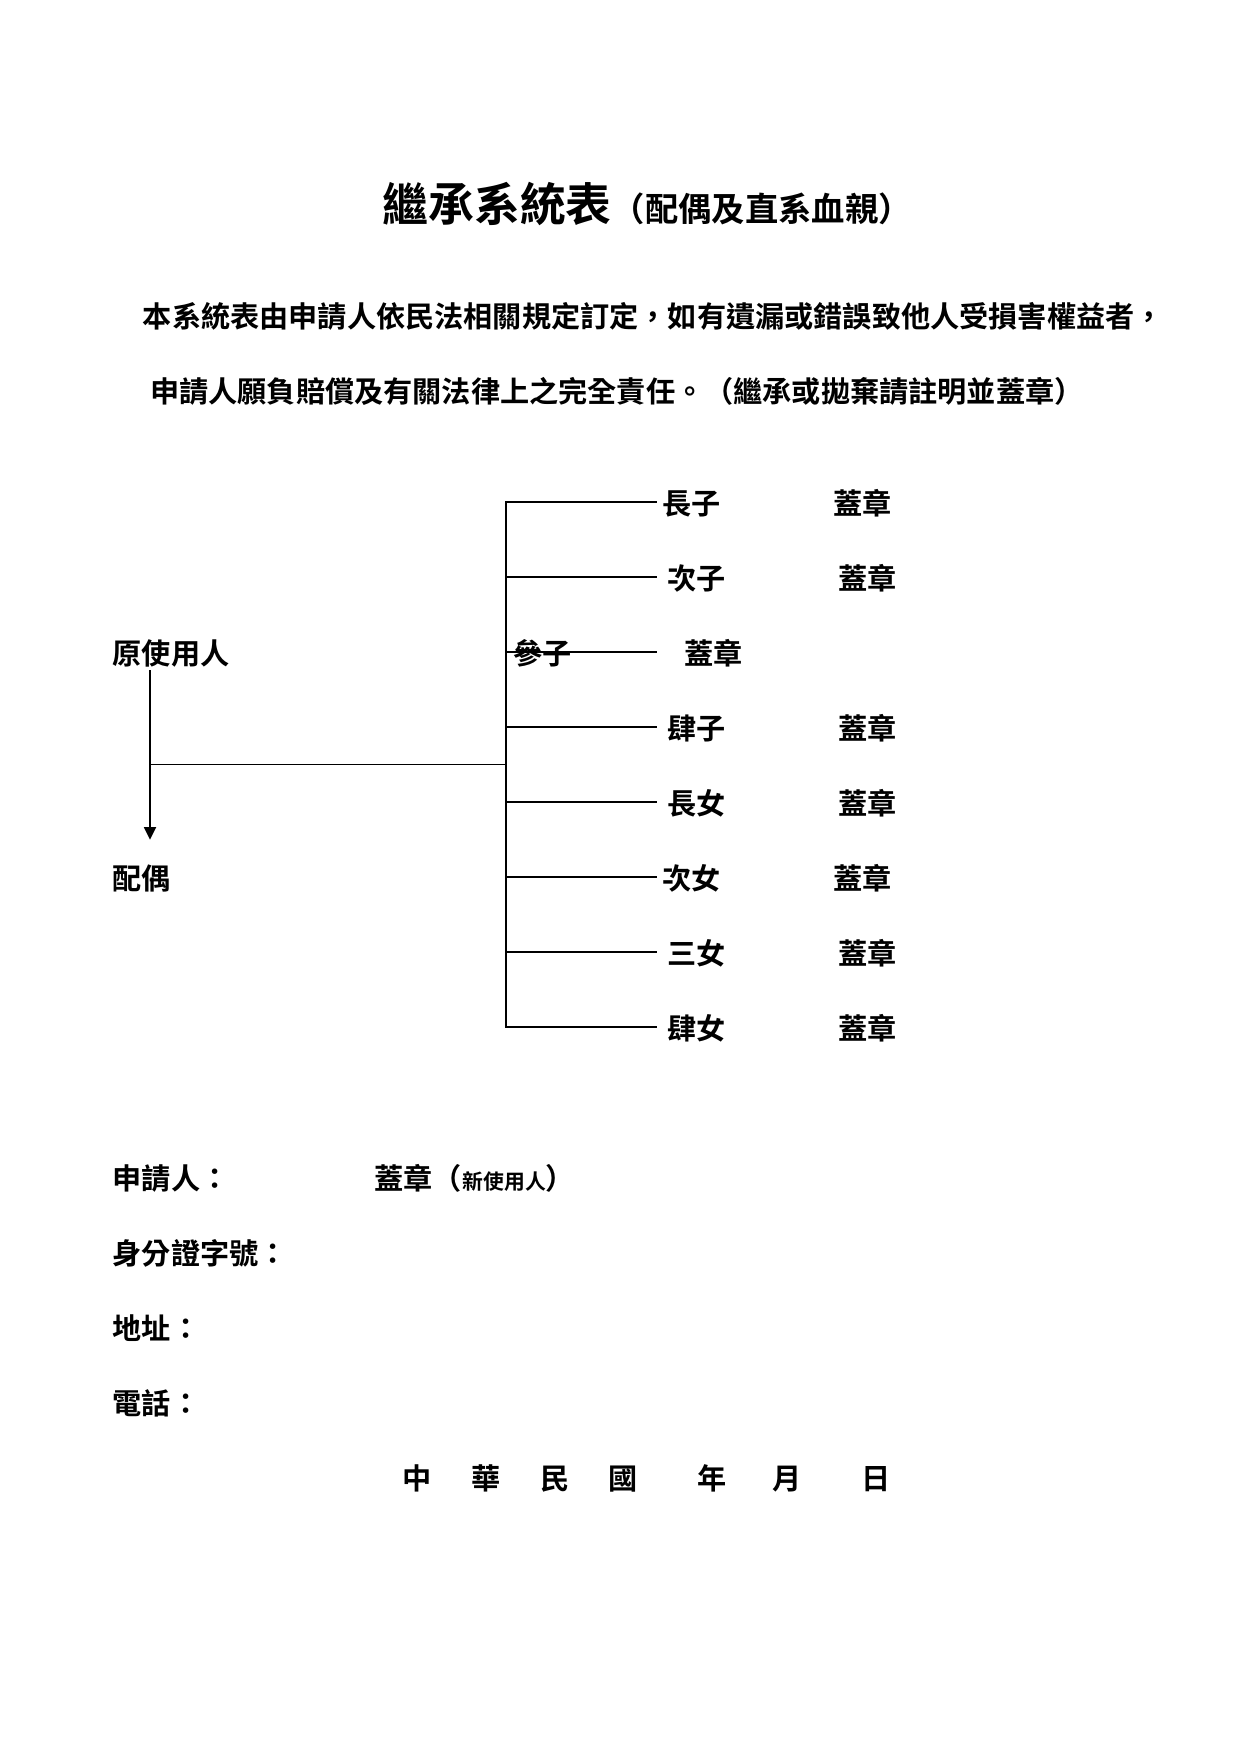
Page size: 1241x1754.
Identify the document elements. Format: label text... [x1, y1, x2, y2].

text 地址： [112, 1289, 1181, 1364]
text [151, 765, 505, 839]
text 繼承系統表（配偶及直系血親） [112, 164, 1181, 239]
text 三女 蓋章 [507, 914, 1181, 989]
text 原使用人 [112, 614, 505, 689]
text [112, 689, 149, 764]
text 參子 蓋章 [507, 614, 1181, 689]
text 身分證字號： [112, 1214, 1181, 1289]
text 次子 蓋章 [507, 539, 1181, 614]
text 申請人願負賠償及有關法律上之完全責任。（繼承或拋棄請註明並蓋章） [112, 352, 1181, 427]
text [151, 689, 505, 764]
text 電話： [112, 1364, 1181, 1439]
text 配偶 [112, 839, 505, 914]
text [112, 764, 149, 839]
text 申請人： 蓋章（新使用人） [112, 1139, 1181, 1214]
text 次女 蓋章 [507, 839, 1181, 914]
text 長子 蓋章 [112, 464, 1181, 539]
text [112, 914, 505, 989]
text 肆子 蓋章 [507, 689, 1181, 764]
text 肆女 蓋章 [112, 989, 1181, 1064]
text 中 華 民 國 年 月 日 [112, 1439, 1181, 1514]
text 本系統表由申請人依民法相關規定訂定，如有遺漏或錯誤致他人受損害權益者， [112, 277, 1181, 352]
text [112, 539, 505, 614]
text 長女 蓋章 [507, 764, 1181, 839]
